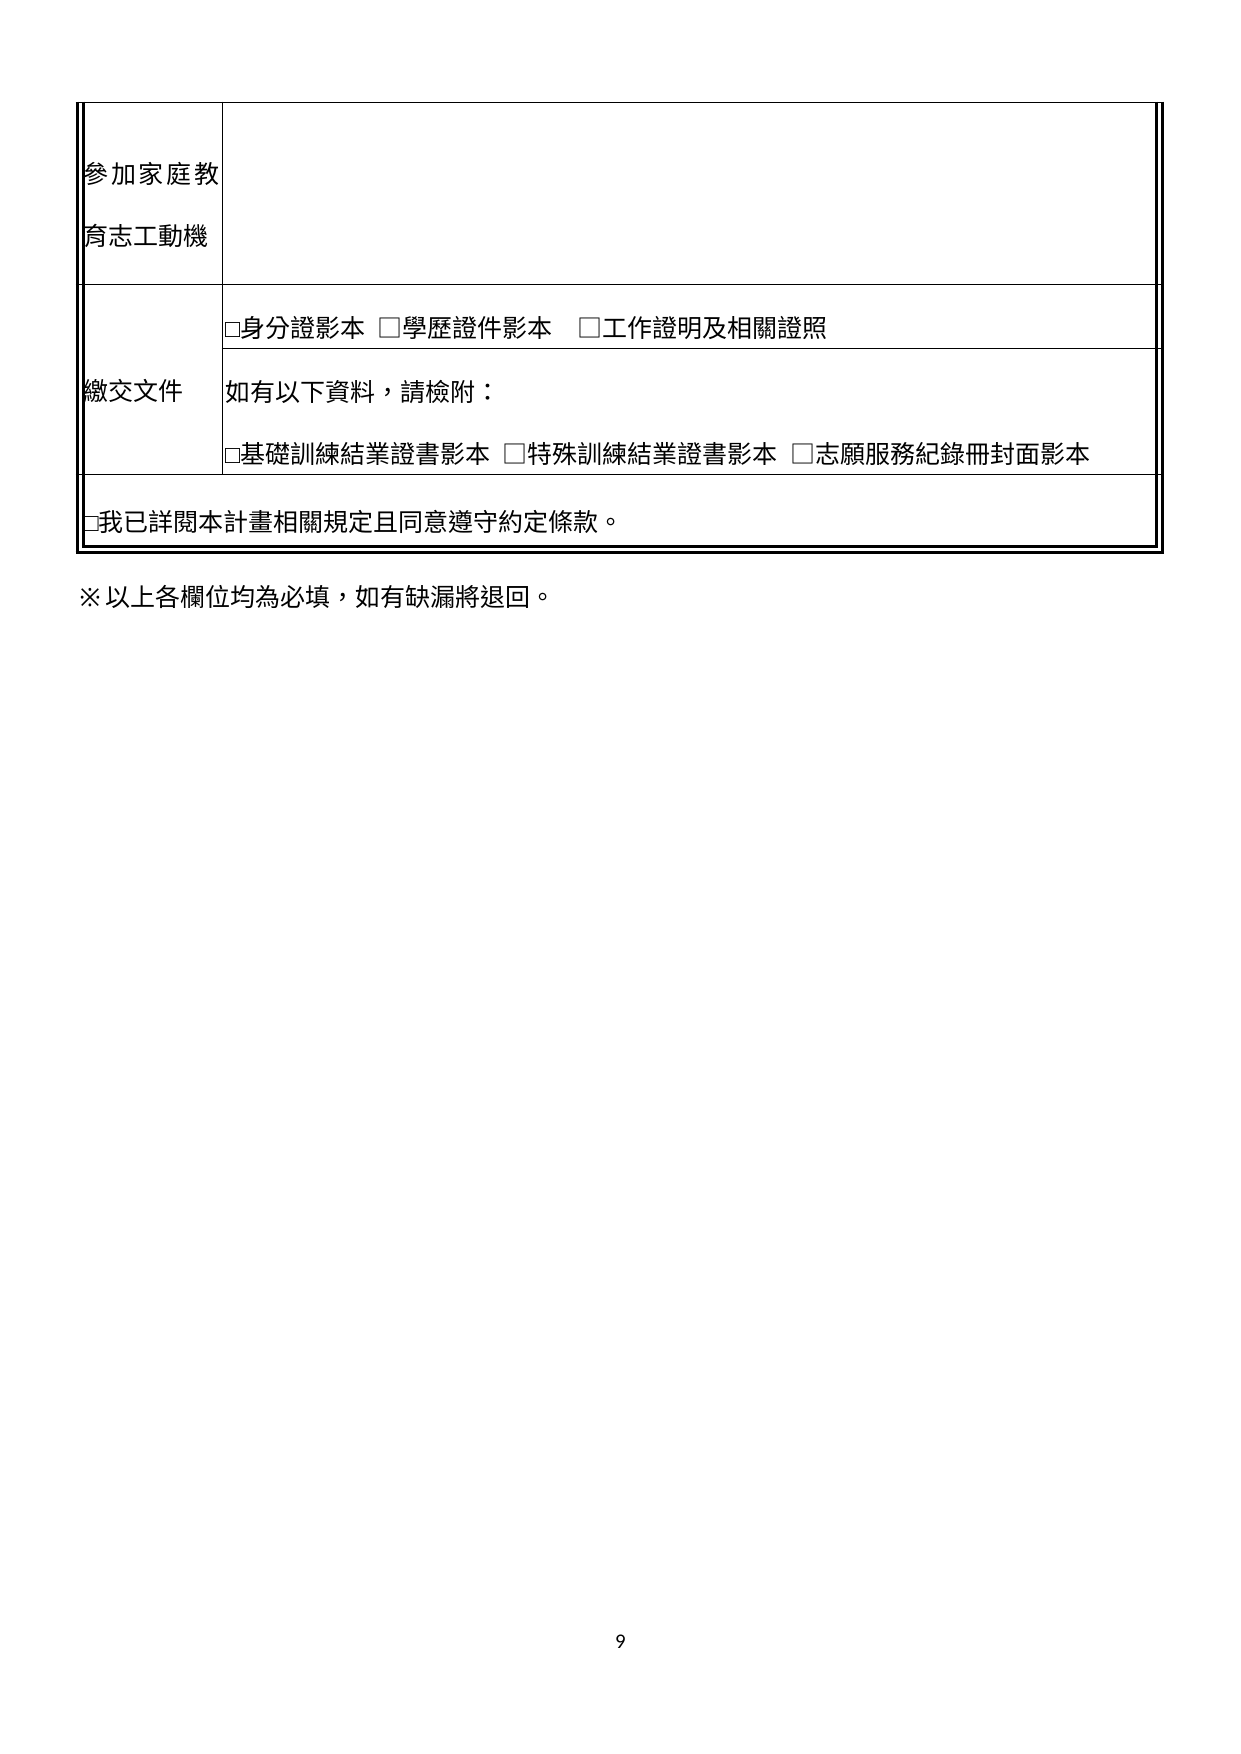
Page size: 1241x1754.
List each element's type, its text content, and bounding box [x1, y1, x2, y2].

table_cell 參加家庭教育志工動機 [85, 103, 222, 284]
table_cell 繳交文件 [85, 285, 222, 473]
table_cell [223, 103, 1155, 284]
text ※以上各欄位均為必填，如有缺漏將退回。 [75, 554, 1165, 617]
table_cell □身分證影本 □學歷證件影本 □工作證明及相關證照 [223, 285, 1155, 347]
table_cell □我已詳閱本計畫相關規定且同意遵守約定條款。 [85, 475, 1155, 545]
table_cell 如有以下資料，請檢附： □基礎訓練結業證書影本 □特殊訓練結業證書影本 □志願服務紀錄冊封面影本 [223, 349, 1155, 473]
